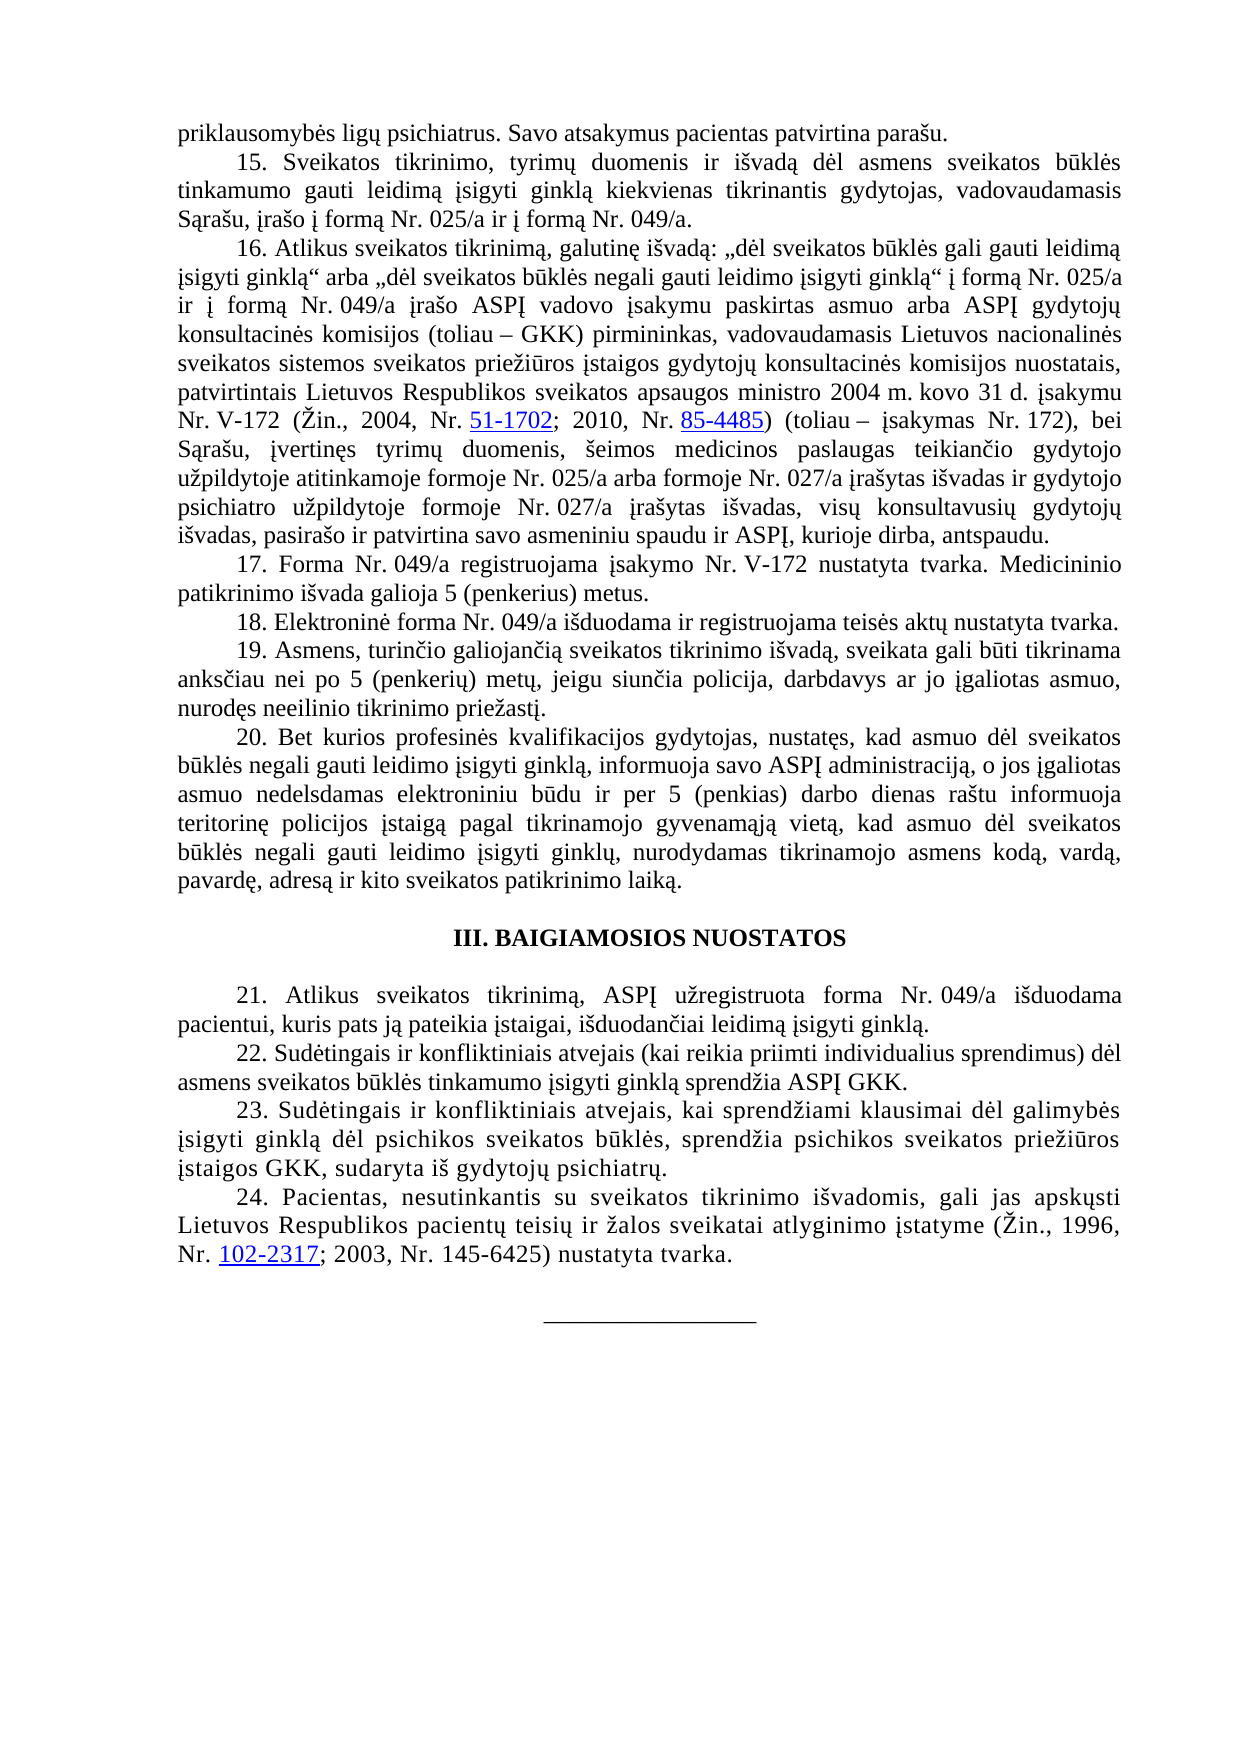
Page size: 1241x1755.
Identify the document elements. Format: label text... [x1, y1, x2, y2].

text 24. Pacientas, nesutinkantis su sveikatos tikrinimo išvadomis, gali jas apskųsti Lietuvos Respublikos pacientų teisių ir žalos sveikatai atlyginimo įstatyme (Žin., 1996, Nr. 102-2317; 2003, Nr. 145-6425) nustatyta tvarka. [177, 1182, 1122, 1268]
text 21. Atlikus sveikatos tikrinimą, ASPĮ užregistruota forma Nr. 049/a išduodama pacientui, kuris pats ją pateikia įstaigai, išduodančiai leidimą įsigyti ginklą. [177, 981, 1122, 1038]
text 20. Bet kurios profesinės kvalifikacijos gydytojas, nustatęs, kad asmuo dėl sveikatos būklės negali gauti leidimo įsigyti ginklą, informuoja savo ASPĮ administraciją, o jos įgaliotas asmuo nedelsdamas elektroniniu būdu ir per 5 (penkias) darbo dienas raštu informuoja teritorinę policijos įstaigą pagal tikrinamojo gyvenamąją vietą, kad asmuo dėl sveikatos būklės negali gauti leidimo įsigyti ginklų, nurodydamas tikrinamojo asmens kodą, vardą, pavardę, adresą ir kito sveikatos patikrinimo laiką. [177, 722, 1122, 894]
text 17. Forma Nr. 049/a registruojama įsakymo Nr. V-172 nustatyta tvarka. Medicininio patikrinimo išvada galioja 5 (penkerius) metus. [177, 549, 1122, 607]
text 23. Sudėtingais ir konfliktiniais atvejais, kai sprendžiami klausimai dėl galimybės įsigyti ginklą dėl psichikos sveikatos būklės, sprendžia psichikos sveikatos priežiūros įstaigos GKK, sudaryta iš gydytojų psichiatrų. [177, 1096, 1122, 1182]
text _________________ [177, 1297, 1122, 1326]
text 19. Asmens, turinčio galiojančią sveikatos tikrinimo išvadą, sveikata gali būti tikrinama anksčiau nei po 5 (penkerių) metų, jeigu siunčia policija, darbdavys ar jo įgaliotas asmuo, nurodęs neeilinio tikrinimo priežastį. [177, 636, 1122, 722]
text priklausomybės ligų psichiatrus. Savo atsakymus pacientas patvirtina parašu. [177, 118, 1122, 147]
text 18. Elektroninė forma Nr. 049/a išduodama ir registruojama teisės aktų nustatyta tvarka. [177, 607, 1122, 636]
text 16. Atlikus sveikatos tikrinimą, galutinę išvadą: „dėl sveikatos būklės gali gauti leidimą įsigyti ginklą“ arba „dėl sveikatos būklės negali gauti leidimo įsigyti ginklą“ į formą Nr. 025/a ir į formą Nr. 049/a įrašo ASPĮ vadovo įsakymu paskirtas asmuo arba ASPĮ gydytojų konsultacinės komisijos (toliau – GKK) pirmininkas, vadovaudamasis Lietuvos nacionalinės sveikatos sistemos sveikatos priežiūros įstaigos gydytojų konsultacinės komisijos nuostatais, patvirtintais Lietuvos Respublikos sveikatos apsaugos ministro 2004 m. kovo 31 d. įsakymu Nr. V-172 (Žin., 2004, Nr. 51-1702; 2010, Nr. 85-4485) (toliau – įsakymas Nr. 172), bei Sąrašu, įvertinęs tyrimų duomenis, šeimos medicinos paslaugas teikiančio gydytojo užpildytoje atitinkamoje formoje Nr. 025/a arba formoje Nr. 027/a įrašytas išvadas ir gydytojo psichiatro užpildytoje formoje Nr. 027/a įrašytas išvadas, visų konsultavusių gydytojų išvadas, pasirašo ir patvirtina savo asmeniniu spaudu ir ASPĮ, kurioje dirba, antspaudu. [177, 233, 1122, 549]
text 22. Sudėtingais ir konfliktiniais atvejais (kai reikia priimti individualius sprendimus) dėl asmens sveikatos būklės tinkamumo įsigyti ginklą sprendžia ASPĮ GKK. [177, 1038, 1122, 1096]
text III. BAIGIAMOSIOS NUOSTATOS [177, 923, 1122, 952]
text 15. Sveikatos tikrinimo, tyrimų duomenis ir išvadą dėl asmens sveikatos būklės tinkamumo gauti leidimą įsigyti ginklą kiekvienas tikrinantis gydytojas, vadovaudamasis Sąrašu, įrašo į formą Nr. 025/a ir į formą Nr. 049/a. [177, 147, 1122, 233]
